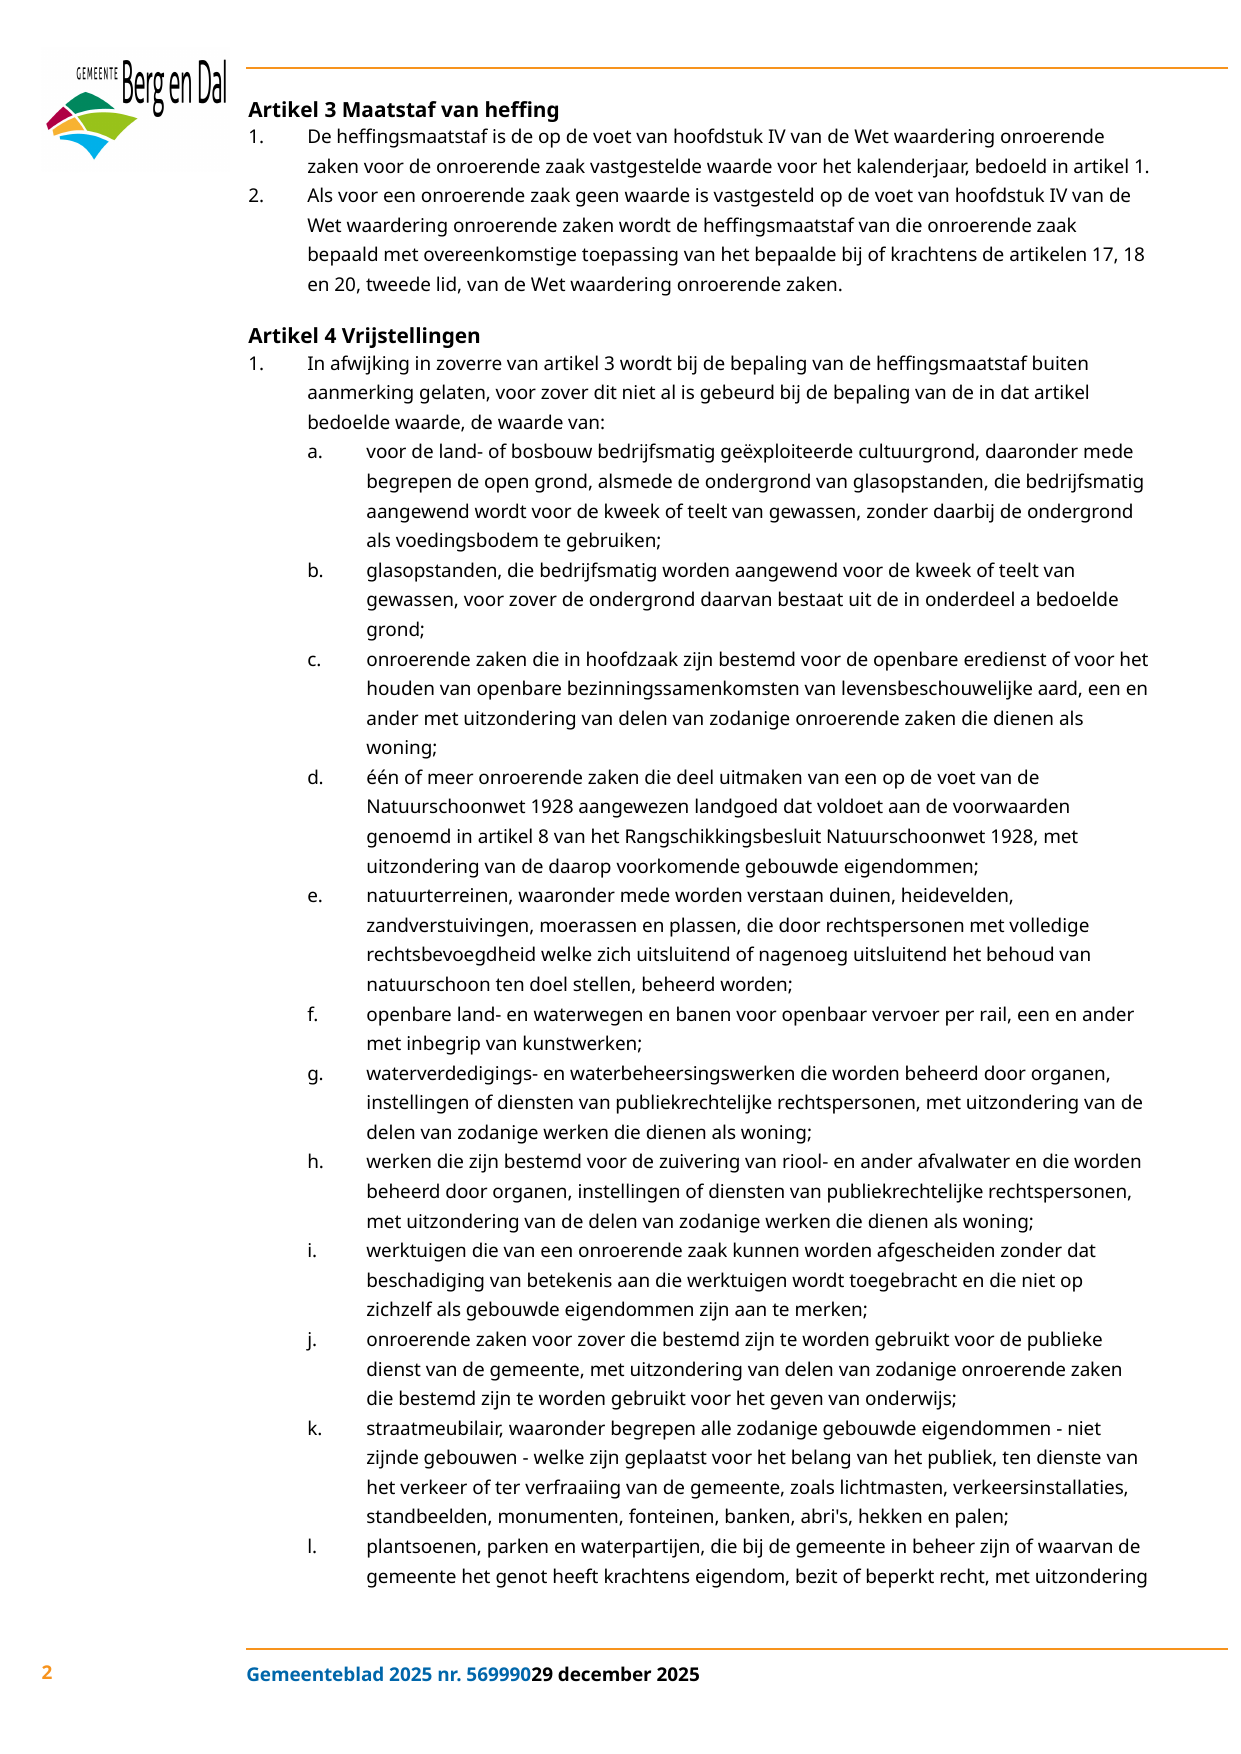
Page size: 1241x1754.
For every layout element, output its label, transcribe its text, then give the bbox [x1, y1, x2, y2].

text Artikel 4 Vrijstellingen [248, 322, 1152, 350]
list onroerende zaken voor zover die bestemd zijn te worden gebruikt voor de publieke dienst van de gemeente, met uitzondering van delen van zodanige onroerende zaken die bestemd zijn te worden gebruikt voor het geven van onderwijs; [307, 1326, 1152, 1411]
list openbare land- en waterwegen en banen voor openbaar vervoer per rail, een en ander met inbegrip van kunstwerken; [307, 1001, 1152, 1056]
list De heffingsmaatstaf is de op de voet van hoofdstuk IV van de Wet waardering onroerende zaken voor de onroerende zaak vastgestelde waarde voor het kalenderjaar, bedoeld in artikel 1. [248, 123, 1152, 178]
list één of meer onroerende zaken die deel uitmaken van een op de voet van de Natuurschoonwet 1928 aangewezen landgoed dat voldoet aan de voorwaarden genoemd in artikel 8 van het Rangschikkingsbesluit Natuurschoonwet 1928, met uitzondering van de daarop voorkomende gebouwde eigendommen; [307, 764, 1152, 879]
list plantsoenen, parken en waterpartijen, die bij de gemeente in beheer zijn of waarvan de gemeente het genot heeft krachtens eigendom, bezit of beperkt recht, met uitzondering [307, 1533, 1152, 1589]
picture [41, 47, 231, 172]
list straatmeubilair, waaronder begrepen alle zodanige gebouwde eigendommen - niet zijnde gebouwen - welke zijn geplaatst voor het belang van het publiek, ten dienste van het verkeer of ter verfraaiing van de gemeente, zoals lichtmasten, verkeersinstallaties, standbeelden, monumenten, fonteinen, banken, abri's, hekken en palen; [307, 1415, 1152, 1529]
text Artikel 3 Maatstaf van heffing [248, 95, 1152, 123]
list werken die zijn bestemd voor de zuivering van riool- en ander afvalwater en die worden beheerd door organen, instellingen of diensten van publiekrechtelijke rechtspersonen, met uitzondering van de delen van zodanige werken die dienen als woning; [307, 1149, 1152, 1234]
list natuurterreinen, waaronder mede worden verstaan duinen, heidevelden, zandverstuivingen, moerassen en plassen, die door rechtspersonen met volledige rechtsbevoegdheid welke zich uitsluitend of nagenoeg uitsluitend het behoud van natuurschoon ten doel stellen, beheerd worden; [307, 882, 1152, 997]
list glasopstanden, die bedrijfsmatig worden aangewend voor de kweek of teelt van gewassen, voor zover de ondergrond daarvan bestaat uit de in onderdeel a bedoelde grond; [307, 557, 1152, 642]
list In afwijking in zoverre van artikel 3 wordt bij de bepaling van de heffingsmaatstaf buiten aanmerking gelaten, voor zover dit niet al is gebeurd bij de bepaling van de in dat artikel bedoelde waarde, de waarde van: [248, 350, 1152, 435]
list voor de land- of bosbouw bedrijfsmatig geëxploiteerde cultuurgrond, daaronder mede begrepen de open grond, alsmede de ondergrond van glasopstanden, die bedrijfsmatig aangewend wordt voor de kweek of teelt van gewassen, zonder daarbij de ondergrond als voedingsbodem te gebruiken; [307, 439, 1152, 553]
list Als voor een onroerende zaak geen waarde is vastgesteld op de voet van hoofdstuk IV van de Wet waardering onroerende zaken wordt de heffingsmaatstaf van die onroerende zaak bepaald met overeenkomstige toepassing van het bepaalde bij of krachtens de artikelen 17, 18 en 20, tweede lid, van de Wet waardering onroerende zaken. [248, 182, 1152, 297]
list onroerende zaken die in hoofdzaak zijn bestemd voor de openbare eredienst of voor het houden van openbare bezinningssamenkomsten van levensbeschouwelijke aard, een en ander met uitzondering van delen van zodanige onroerende zaken die dienen als woning; [307, 646, 1152, 760]
list waterverdedigings- en waterbeheersingswerken die worden beheerd door organen, instellingen of diensten van publiekrechtelijke rechtspersonen, met uitzondering van de delen van zodanige werken die dienen als woning; [307, 1060, 1152, 1145]
list werktuigen die van een onroerende zaak kunnen worden afgescheiden zonder dat beschadiging van betekenis aan die werktuigen wordt toegebracht en die niet op zichzelf als gebouwde eigendommen zijn aan te merken; [307, 1237, 1152, 1322]
